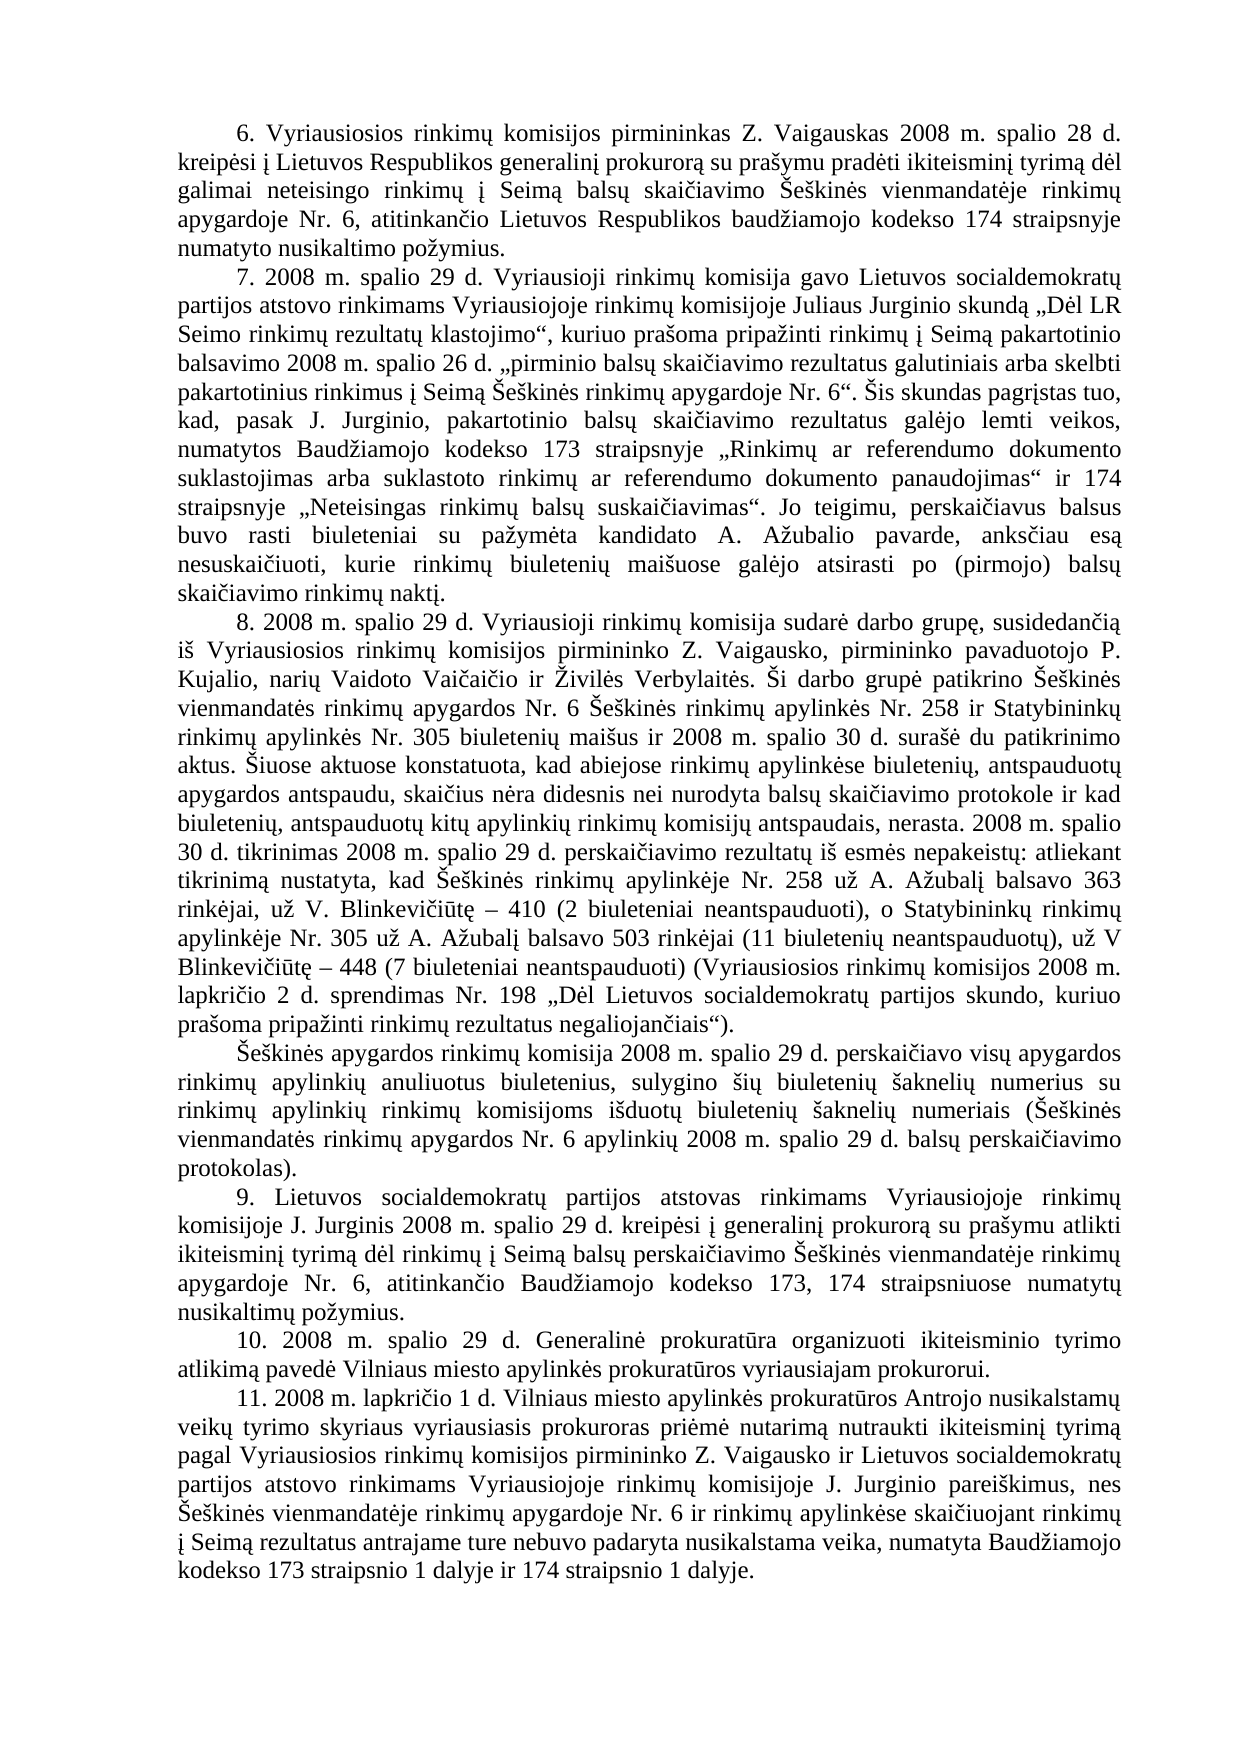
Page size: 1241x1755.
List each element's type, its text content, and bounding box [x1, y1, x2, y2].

text 8. 2008 m. spalio 29 d. Vyriausioji rinkimų komisija sudarė darbo grupę, susidedančią iš Vyriausiosios rinkimų komisijos pirmininko Z. Vaigausko, pirmininko pavaduotojo P. Kujalio, narių Vaidoto Vaičaičio ir Živilės Verbylaitės. Ši darbo grupė patikrino Šeškinės vienmandatės rinkimų apygardos Nr. 6 Šeškinės rinkimų apylinkės Nr. 258 ir Statybininkų rinkimų apylinkės Nr. 305 biuletenių maišus ir 2008 m. spalio 30 d. surašė du patikrinimo aktus. Šiuose aktuose konstatuota, kad abiejose rinkimų apylinkėse biuletenių, antspauduotų apygardos antspaudu, skaičius nėra didesnis nei nurodyta balsų skaičiavimo protokole ir kad biuletenių, antspauduotų kitų apylinkių rinkimų komisijų antspaudais, nerasta. 2008 m. spalio 30 d. tikrinimas 2008 m. spalio 29 d. perskaičiavimo rezultatų iš esmės nepakeistų: atliekant tikrinimą nustatyta, kad Šeškinės rinkimų apylinkėje Nr. 258 už A. Ažubalį balsavo 363 rinkėjai, už V. Blinkevičiūtę – 410 (2 biuleteniai neantspauduoti), o Statybininkų rinkimų apylinkėje Nr. 305 už A. Ažubalį balsavo 503 rinkėjai (11 biuletenių neantspauduotų), už V Blinkevičiūtę – 448 (7 biuleteniai neantspauduoti) (Vyriausiosios rinkimų komisijos 2008 m. lapkričio 2 d. sprendimas Nr. 198 „Dėl Lietuvos socialdemokratų partijos skundo, kuriuo prašoma pripažinti rinkimų rezultatus negaliojančiais“). [177, 607, 1122, 1038]
text 9. Lietuvos socialdemokratų partijos atstovas rinkimams Vyriausiojoje rinkimų komisijoje J. Jurginis 2008 m. spalio 29 d. kreipėsi į generalinį prokurorą su prašymu atlikti ikiteisminį tyrimą dėl rinkimų į Seimą balsų perskaičiavimo Šeškinės vienmandatėje rinkimų apygardoje Nr. 6, atitinkančio Baudžiamojo kodekso 173, 174 straipsniuose numatytų nusikaltimų požymius. [177, 1182, 1122, 1326]
text Šeškinės apygardos rinkimų komisija 2008 m. spalio 29 d. perskaičiavo visų apygardos rinkimų apylinkių anuliuotus biuletenius, sulygino šių biuletenių šaknelių numerius su rinkimų apylinkių rinkimų komisijoms išduotų biuletenių šaknelių numeriais (Šeškinės vienmandatės rinkimų apygardos Nr. 6 apylinkių 2008 m. spalio 29 d. balsų perskaičiavimo protokolas). [177, 1038, 1122, 1182]
text 6. Vyriausiosios rinkimų komisijos pirmininkas Z. Vaigauskas 2008 m. spalio 28 d. kreipėsi į Lietuvos Respublikos generalinį prokurorą su prašymu pradėti ikiteisminį tyrimą dėl galimai neteisingo rinkimų į Seimą balsų skaičiavimo Šeškinės vienmandatėje rinkimų apygardoje Nr. 6, atitinkančio Lietuvos Respublikos baudžiamojo kodekso 174 straipsnyje numatyto nusikaltimo požymius. [177, 118, 1122, 262]
text 7. 2008 m. spalio 29 d. Vyriausioji rinkimų komisija gavo Lietuvos socialdemokratų partijos atstovo rinkimams Vyriausiojoje rinkimų komisijoje Juliaus Jurginio skundą „Dėl LR Seimo rinkimų rezultatų klastojimo“, kuriuo prašoma pripažinti rinkimų į Seimą pakartotinio balsavimo 2008 m. spalio 26 d. „pirminio balsų skaičiavimo rezultatus galutiniais arba skelbti pakartotinius rinkimus į Seimą Šeškinės rinkimų apygardoje Nr. 6“. Šis skundas pagrįstas tuo, kad, pasak J. Jurginio, pakartotinio balsų skaičiavimo rezultatus galėjo lemti veikos, numatytos Baudžiamojo kodekso 173 straipsnyje „Rinkimų ar referendumo dokumento suklastojimas arba suklastoto rinkimų ar referendumo dokumento panaudojimas“ ir 174 straipsnyje „Neteisingas rinkimų balsų suskaičiavimas“. Jo teigimu, perskaičiavus balsus buvo rasti biuleteniai su pažymėta kandidato A. Ažubalio pavarde, anksčiau esą nesuskaičiuoti, kurie rinkimų biuletenių maišuose galėjo atsirasti po (pirmojo) balsų skaičiavimo rinkimų naktį. [177, 262, 1122, 607]
text 10. 2008 m. spalio 29 d. Generalinė prokuratūra organizuoti ikiteisminio tyrimo atlikimą pavedė Vilniaus miesto apylinkės prokuratūros vyriausiajam prokurorui. [177, 1326, 1122, 1383]
text 11. 2008 m. lapkričio 1 d. Vilniaus miesto apylinkės prokuratūros Antrojo nusikalstamų veikų tyrimo skyriaus vyriausiasis prokuroras priėmė nutarimą nutraukti ikiteisminį tyrimą pagal Vyriausiosios rinkimų komisijos pirmininko Z. Vaigausko ir Lietuvos socialdemokratų partijos atstovo rinkimams Vyriausiojoje rinkimų komisijoje J. Jurginio pareiškimus, nes Šeškinės vienmandatėje rinkimų apygardoje Nr. 6 ir rinkimų apylinkėse skaičiuojant rinkimų į Seimą rezultatus antrajame ture nebuvo padaryta nusikalstama veika, numatyta Baudžiamojo kodekso 173 straipsnio 1 dalyje ir 174 straipsnio 1 dalyje. [177, 1383, 1122, 1584]
